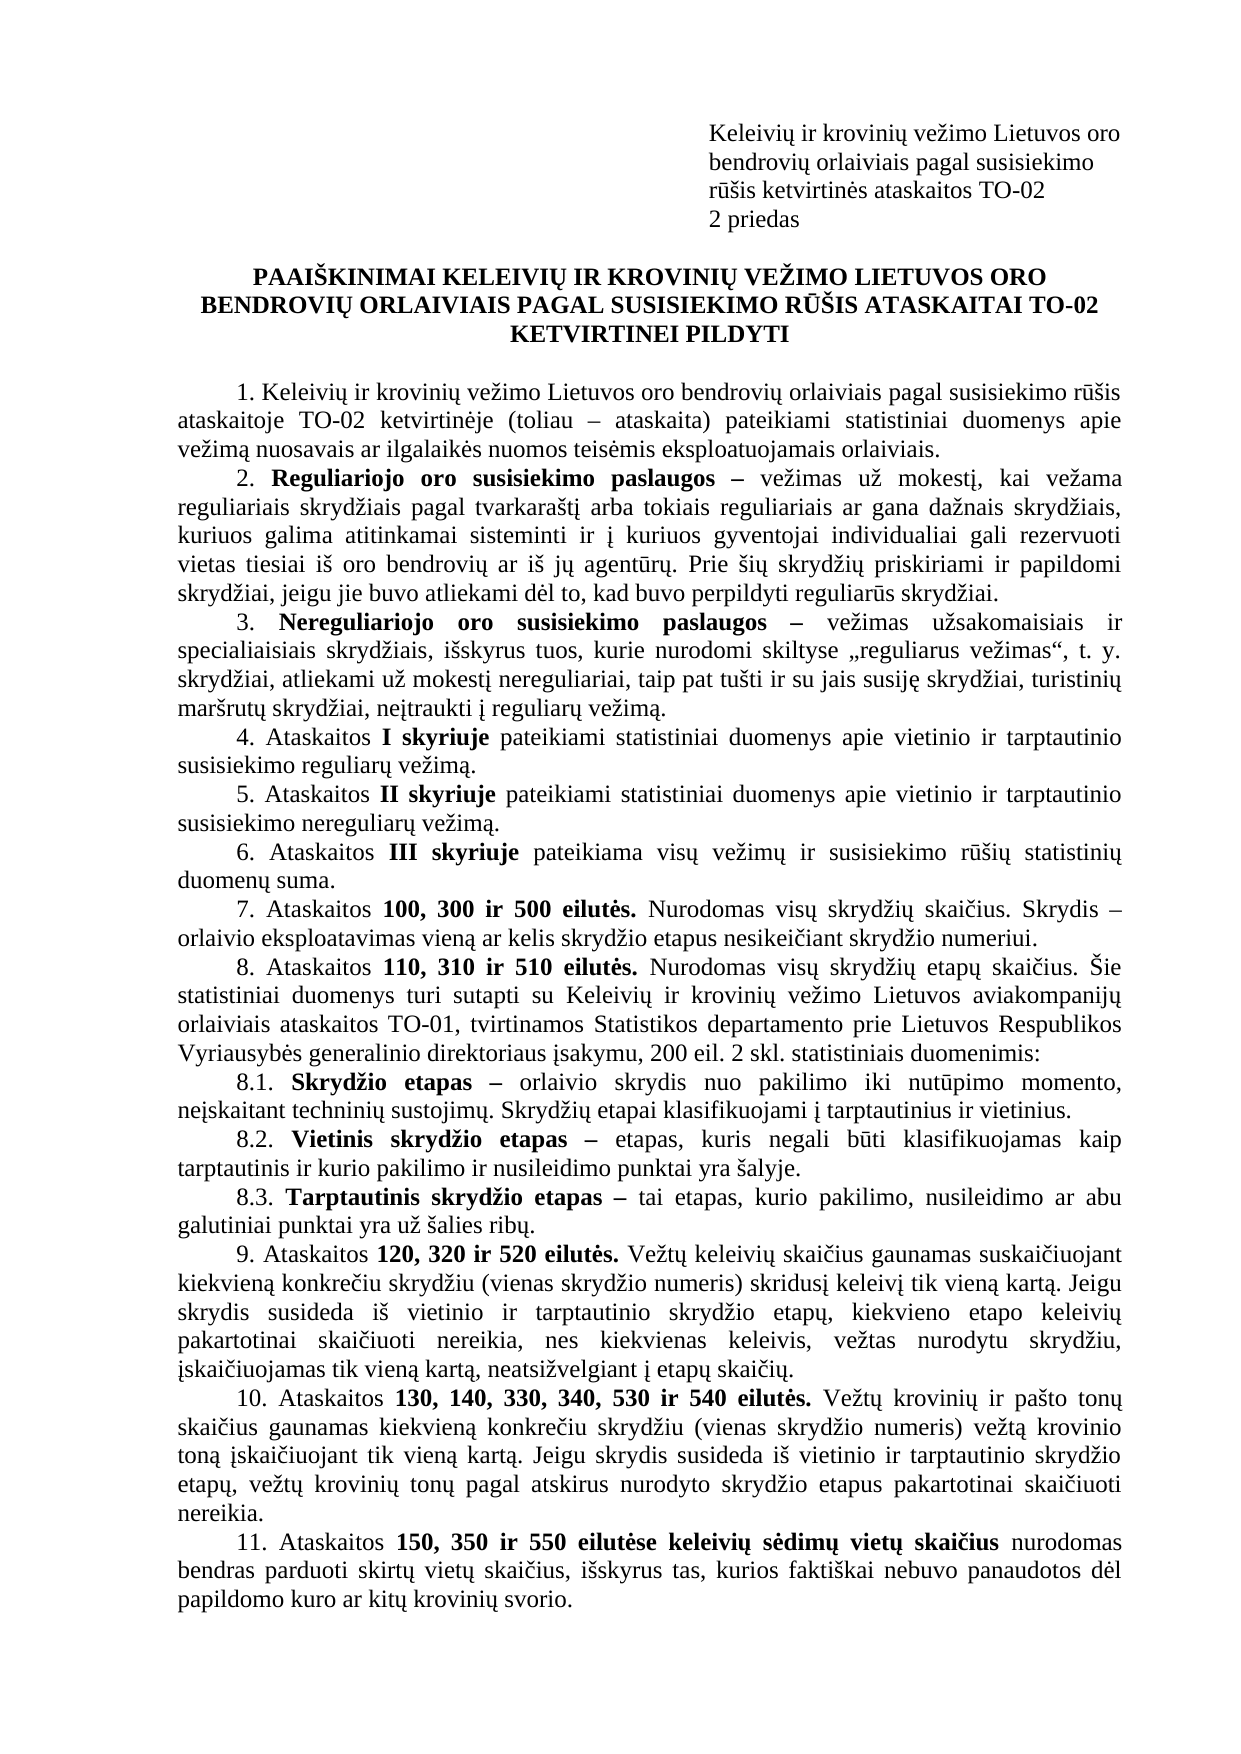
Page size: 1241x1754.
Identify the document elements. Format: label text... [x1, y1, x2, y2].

text 7. Ataskaitos 100, 300 ir 500 eilutės. Nurodomas visų skrydžių skaičius. Skrydis – orlaivio eksploatavimas vieną ar kelis skrydžio etapus nesikeičiant skrydžio numeriui. [177, 894, 1122, 952]
text 8.3. Tarptautinis skrydžio etapas – tai etapas, kurio pakilimo, nusileidimo ar abu galutiniai punktai yra už šalies ribų. [177, 1182, 1122, 1239]
text 2 priedas [177, 204, 1122, 233]
text 3. Nereguliariojo oro susisiekimo paslaugos – vežimas užsakomaisiais ir specialiaisiais skrydžiais, išskyrus tuos, kurie nurodomi skiltyse „reguliarus vežimas“, t. y. skrydžiai, atliekami už mokestį nereguliariai, taip pat tušti ir su jais susiję skrydžiai, turistinių maršrutų skrydžiai, neįtraukti į reguliarų vežimą. [177, 607, 1122, 722]
text 5. Ataskaitos II skyriuje pateikiami statistiniai duomenys apie vietinio ir tarptautinio susisiekimo nereguliarų vežimą. [177, 779, 1122, 837]
text 10. Ataskaitos 130, 140, 330, 340, 530 ir 540 eilutės. Vežtų krovinių ir pašto tonų skaičius gaunamas kiekvieną konkrečiu skrydžiu (vienas skrydžio numeris) vežtą krovinio toną įskaičiuojant tik vieną kartą. Jeigu skrydis susideda iš vietinio ir tarptautinio skrydžio etapų, vežtų krovinių tonų pagal atskirus nurodyto skrydžio etapus pakartotinai skaičiuoti nereikia. [177, 1383, 1122, 1527]
text 8.1. Skrydžio etapas – orlaivio skrydis nuo pakilimo iki nutūpimo momento, neįskaitant techninių sustojimų. Skrydžių etapai klasifikuojami į tarptautinius ir vietinius. [177, 1067, 1122, 1124]
text PAAIŠKINIMAI KELEIVIŲ IR KROVINIŲ VEŽIMO LIETUVOS ORO BENDROVIŲ ORLAIVIAIS PAGAL SUSISIEKIMO RŪŠIS ATASKAITAI TO-02 KETVIRTINEI PILDYTI [177, 262, 1122, 348]
text 9. Ataskaitos 120, 320 ir 520 eilutės. Vežtų keleivių skaičius gaunamas suskaičiuojant kiekvieną konkrečiu skrydžiu (vienas skrydžio numeris) skridusį keleivį tik vieną kartą. Jeigu skrydis susideda iš vietinio ir tarptautinio skrydžio etapų, kiekvieno etapo keleivių pakartotinai skaičiuoti nereikia, nes kiekvienas keleivis, vežtas nurodytu skrydžiu, įskaičiuojamas tik vieną kartą, neatsižvelgiant į etapų skaičių. [177, 1239, 1122, 1383]
text 1. Keleivių ir krovinių vežimo Lietuvos oro bendrovių orlaiviais pagal susisiekimo rūšis ataskaitoje TO-02 ketvirtinėje (toliau – ataskaita) pateikiami statistiniai duomenys apie vežimą nuosavais ar ilgalaikės nuomos teisėmis eksploatuojamais orlaiviais. [177, 377, 1122, 463]
text 6. Ataskaitos III skyriuje pateikiama visų vežimų ir susisiekimo rūšių statistinių duomenų suma. [177, 837, 1122, 894]
text 8. Ataskaitos 110, 310 ir 510 eilutės. Nurodomas visų skrydžių etapų skaičius. Šie statistiniai duomenys turi sutapti su Keleivių ir krovinių vežimo Lietuvos aviakompanijų orlaiviais ataskaitos TO-01, tvirtinamos Statistikos departamento prie Lietuvos Respublikos Vyriausybės generalinio direktoriaus įsakymu, 200 eil. 2 skl. statistiniais duomenimis: [177, 952, 1122, 1067]
text 11. Ataskaitos 150, 350 ir 550 eilutėse keleivių sėdimų vietų skaičius nurodomas bendras parduoti skirtų vietų skaičius, išskyrus tas, kurios faktiškai nebuvo panaudotos dėl papildomo kuro ar kitų krovinių svorio. [177, 1527, 1122, 1613]
text 2. Reguliariojo oro susisiekimo paslaugos – vežimas už mokestį, kai vežama reguliariais skrydžiais pagal tvarkaraštį arba tokiais reguliariais ar gana dažnais skrydžiais, kuriuos galima atitinkamai sisteminti ir į kuriuos gyventojai individualiai gali rezervuoti vietas tiesiai iš oro bendrovių ar iš jų agentūrų. Prie šių skrydžių priskiriami ir papildomi skrydžiai, jeigu jie buvo atliekami dėl to, kad buvo perpildyti reguliarūs skrydžiai. [177, 463, 1122, 607]
text rūšis ketvirtinės ataskaitos TO-02 [177, 176, 1122, 204]
text Keleivių ir krovinių vežimo Lietuvos oro [709, 118, 1122, 147]
text 8.2. Vietinis skrydžio etapas – etapas, kuris negali būti klasifikuojamas kaip tarptautinis ir kurio pakilimo ir nusileidimo punktai yra šalyje. [177, 1124, 1122, 1182]
text bendrovių orlaiviais pagal susisiekimo [177, 147, 1122, 176]
text 4. Ataskaitos I skyriuje pateikiami statistiniai duomenys apie vietinio ir tarptautinio susisiekimo reguliarų vežimą. [177, 722, 1122, 779]
